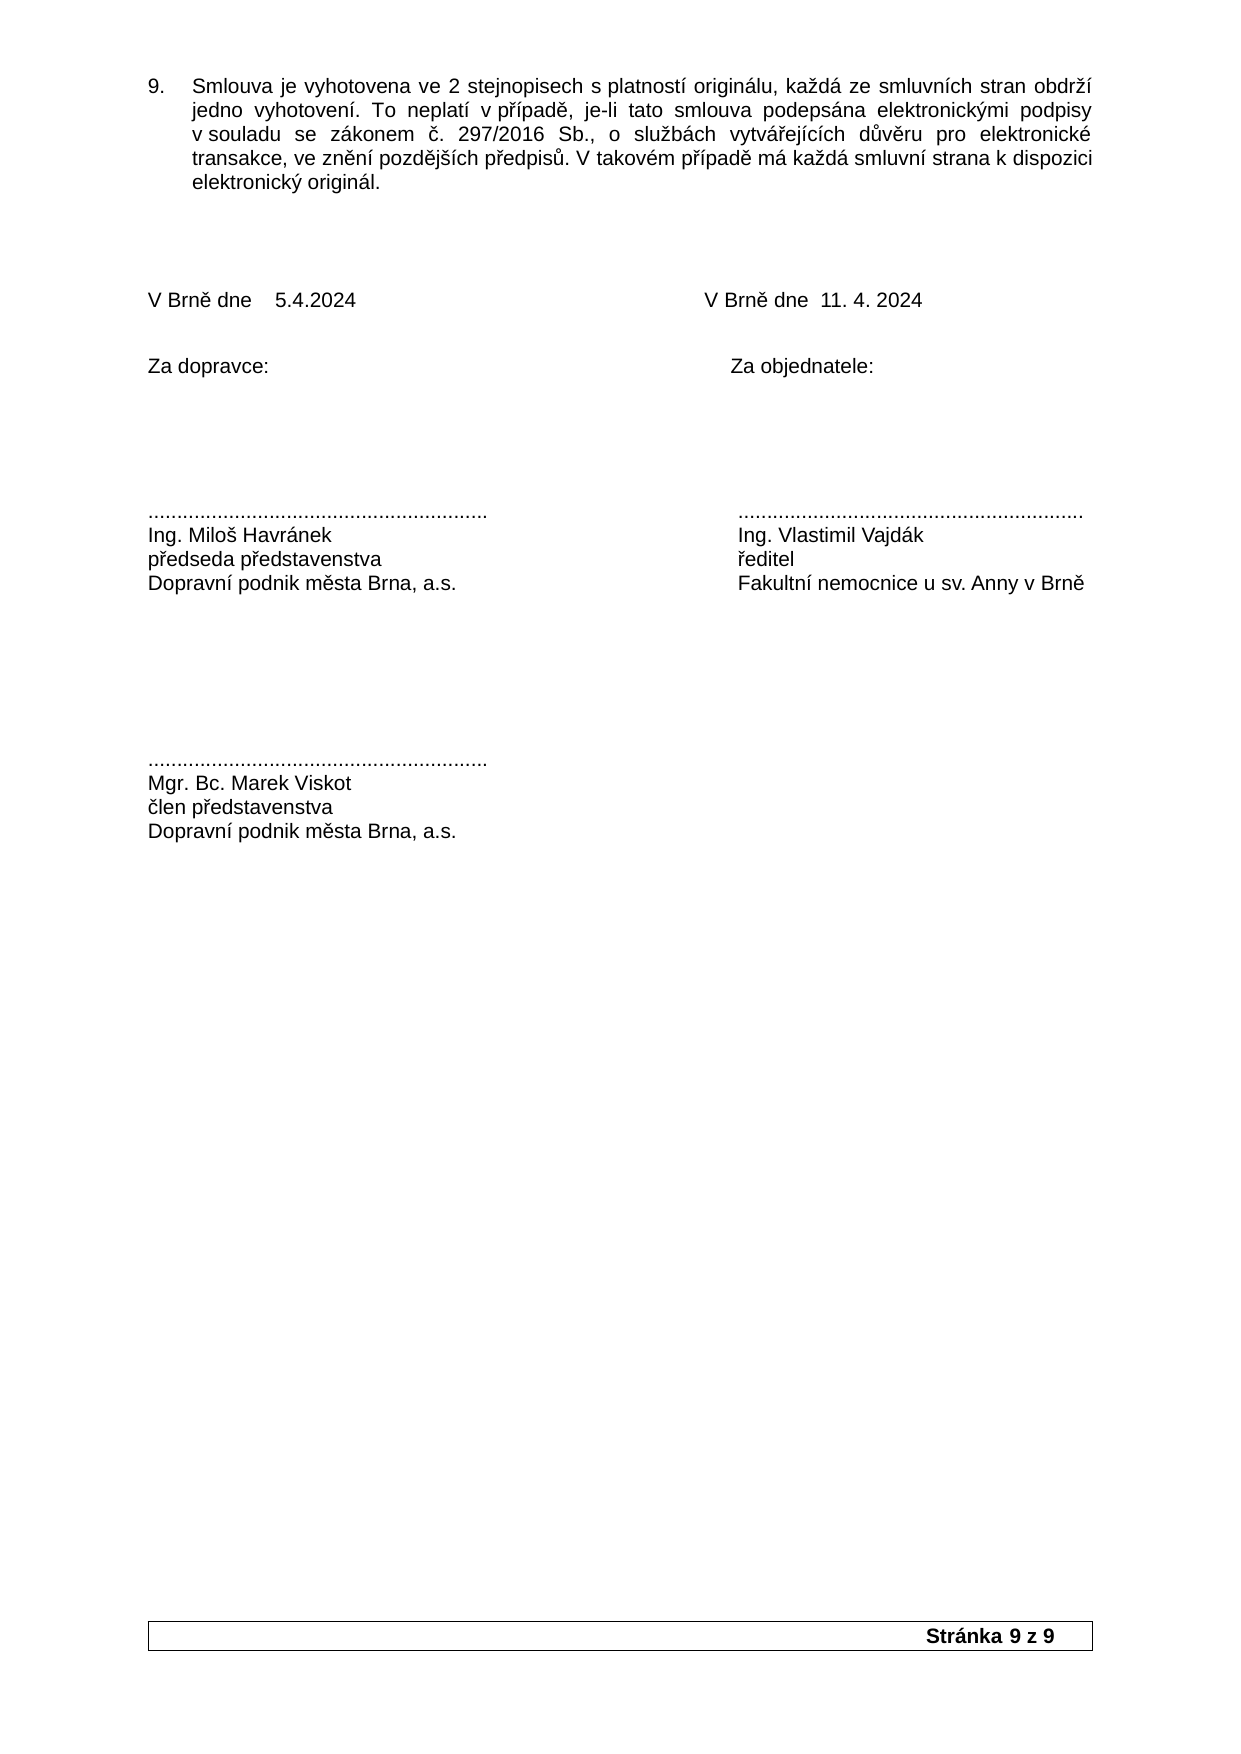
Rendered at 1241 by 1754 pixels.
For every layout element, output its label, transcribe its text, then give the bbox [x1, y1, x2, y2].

text předseda představenstva ředitel [148, 547, 1093, 571]
list Smlouva je vyhotovena ve 2 stejnopisech s platností originálu, každá ze smluvních stran obdrží jedno vyhotovení. To neplatí v případě, je-li tato smlouva podepsána elektronickými podpisy v souladu se zákonem č. 297/2016 Sb., o službách vytvářejících důvěru pro elektronické transakce, ve znění pozdějších předpisů. V takovém případě má každá smluvní strana k dispozici elektronický originál. [148, 74, 1093, 193]
text Za dopravce: Za objednatele: [148, 354, 1093, 378]
text Mgr. Bc. Marek Viskot [148, 771, 1093, 794]
text Dopravní podnik města Brna, a.s. [148, 818, 1093, 842]
text ........................................................... ............................................................ [148, 499, 1093, 523]
text ........................................................... [148, 747, 1093, 771]
text člen představenstva [148, 794, 1093, 818]
text Dopravní podnik města Brna, a.s. Fakultní nemocnice u sv. Anny v Brně [148, 571, 1093, 594]
text Ing. Miloš Havránek Ing. Vlastimil Vajdák [148, 523, 1093, 547]
text V Brně dne 5.4.2024 V Brně dne 11. 4. 2024 [148, 288, 1093, 312]
